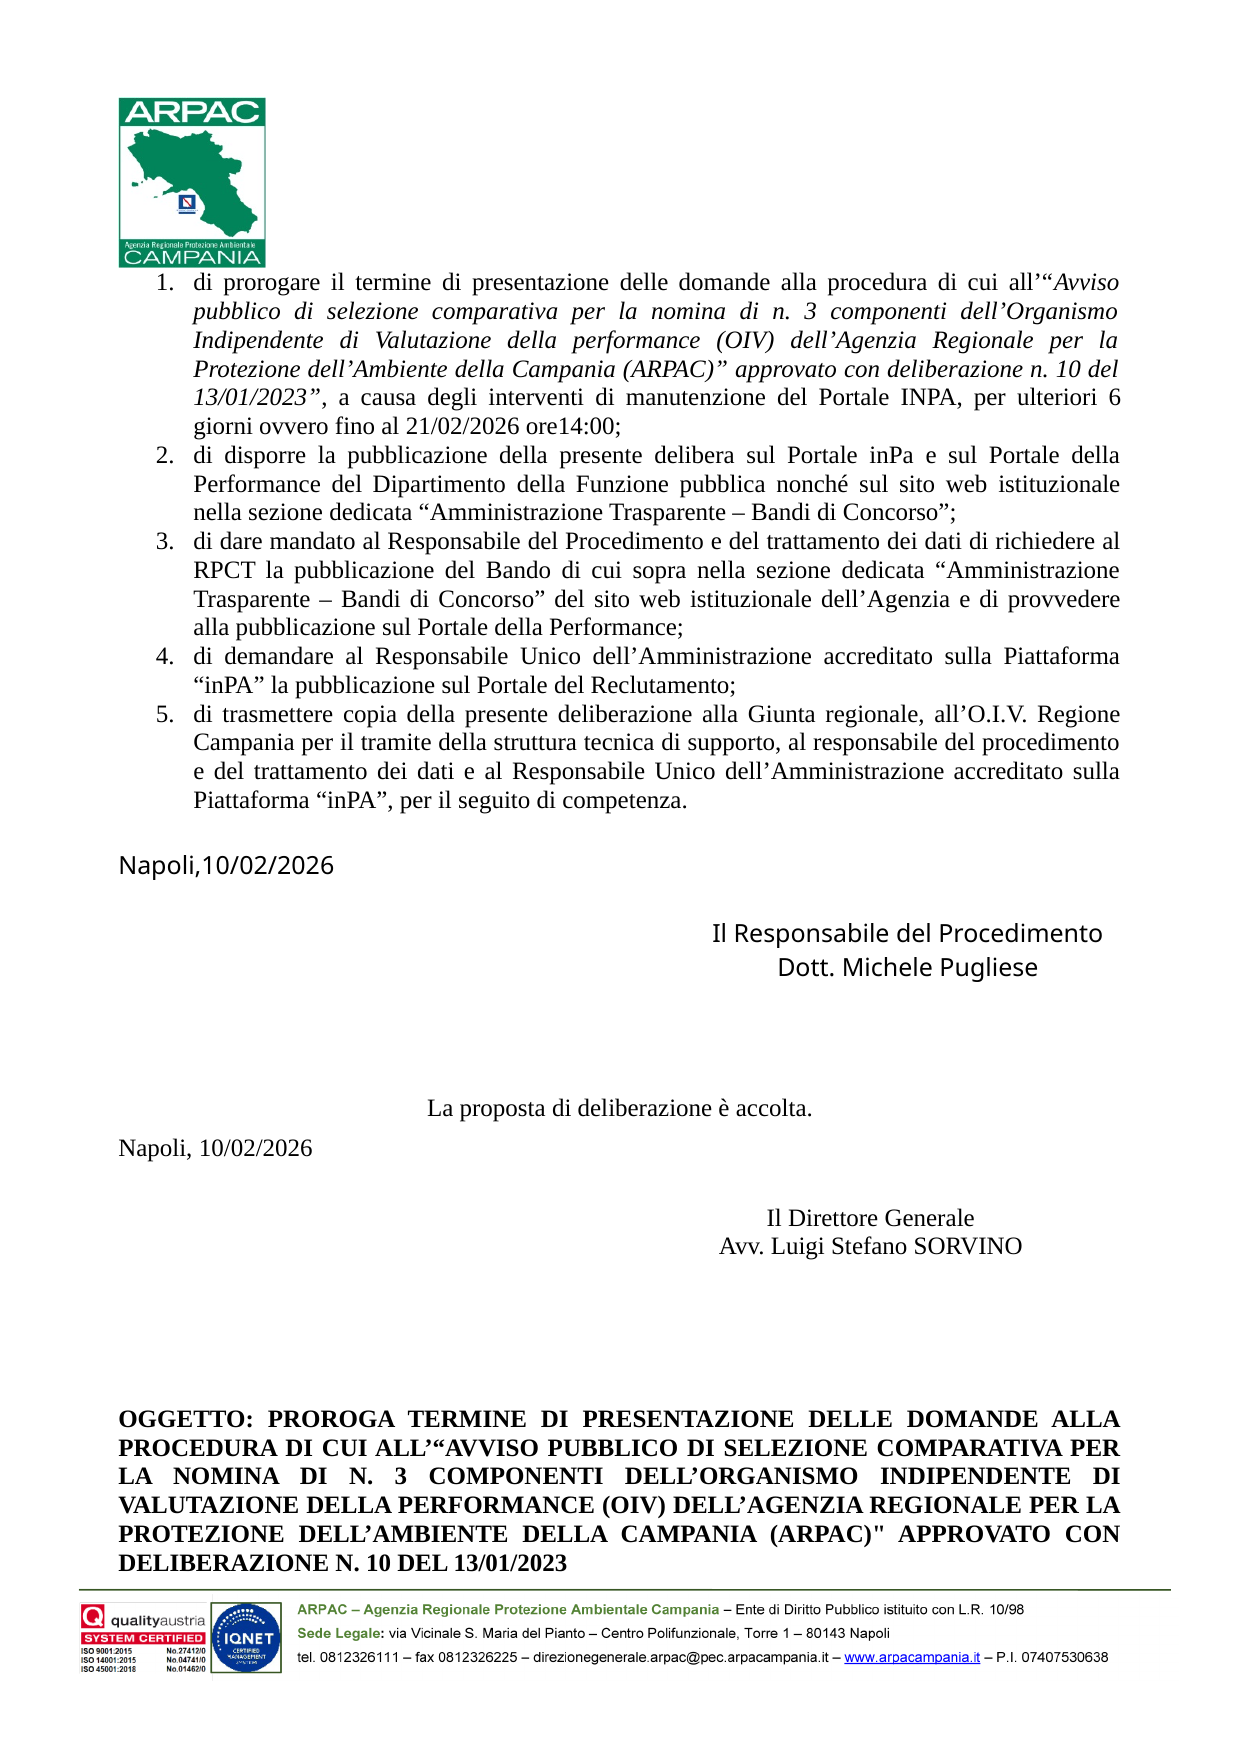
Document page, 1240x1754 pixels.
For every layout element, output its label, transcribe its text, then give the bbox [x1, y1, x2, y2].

text La proposta di deliberazione è accolta. [118, 1093, 1121, 1122]
table_header [118, 1203, 620, 1260]
text OGGETTO: PROROGA TERMINE DI PRESENTAZIONE DELLE DOMANDE ALLA PROCEDURA DI CUI ALL’“AVVISO PUBBLICO DI SELEZIONE COMPARATIVA PER LA NOMINA DI N. 3 COMPONENTI DELL’ORGANISMO INDIPENDENTE DI VALUTAZIONE DELLA PERFORMANCE (OIV) DELL’AGENZIA REGIONALE PER LA PROTEZIONE DELL’AMBIENTE DELLA CAMPANIA (ARPAC)" APPROVATO CON DELIBERAZIONE N. 10 DEL 13/01/2023 [118, 1404, 1121, 1576]
list di demandare al Responsabile Unico dell’Amministrazione accreditato sulla Piattaforma “inPA” la pubblicazione sul Portale del Reclutamento; [156, 641, 1121, 699]
text Il Responsabile del Procedimento [118, 916, 1121, 950]
list di prorogare il termine di presentazione delle domande alla procedura di cui all’“Avviso pubblico di selezione comparativa per la nomina di n. 3 componenti dell’Organismo Indipendente di Valutazione della performance (OIV) dell’Agenzia Regionale per la Protezione dell’Ambiente della Campania (ARPAC)” approvato con deliberazione n. 10 del 13/01/2023”, a causa degli interventi di manutenzione del Portale INPA, per ulteriori 6 giorni ovvero fino al 21/02/2026 ore14:00; [156, 267, 1121, 440]
list di trasmettere copia della presente deliberazione alla Giunta regionale, all’O.I.V. Regione Campania per il tramite della struttura tecnica di supporto, al responsabile del procedimento e del trattamento dei dati e al Responsabile Unico dell’Amministrazione accreditato sulla Piattaforma “inPA”, per il seguito di competenza. [156, 699, 1121, 814]
text Dott. Michele Pugliese [118, 950, 1121, 984]
text Napoli, 10/02/2026 [118, 1134, 1121, 1162]
text Napoli,10/02/2026 [118, 848, 1121, 882]
list di disporre la pubblicazione della presente delibera sul Portale inPa e sul Portale della Performance del Dipartimento della Funzione pubblica nonché sul sito web istituzionale nella sezione dedicata “Amministrazione Trasparente – Bandi di Concorso”; [156, 440, 1121, 526]
list di dare mandato al Responsabile del Procedimento e del trattamento dei dati di richiedere al RPCT la pubblicazione del Bando di cui sopra nella sezione dedicata “Amministrazione Trasparente – Bandi di Concorso” del sito web istituzionale dell’Agenzia e di provvedere alla pubblicazione sul Portale della Performance; [156, 526, 1121, 641]
